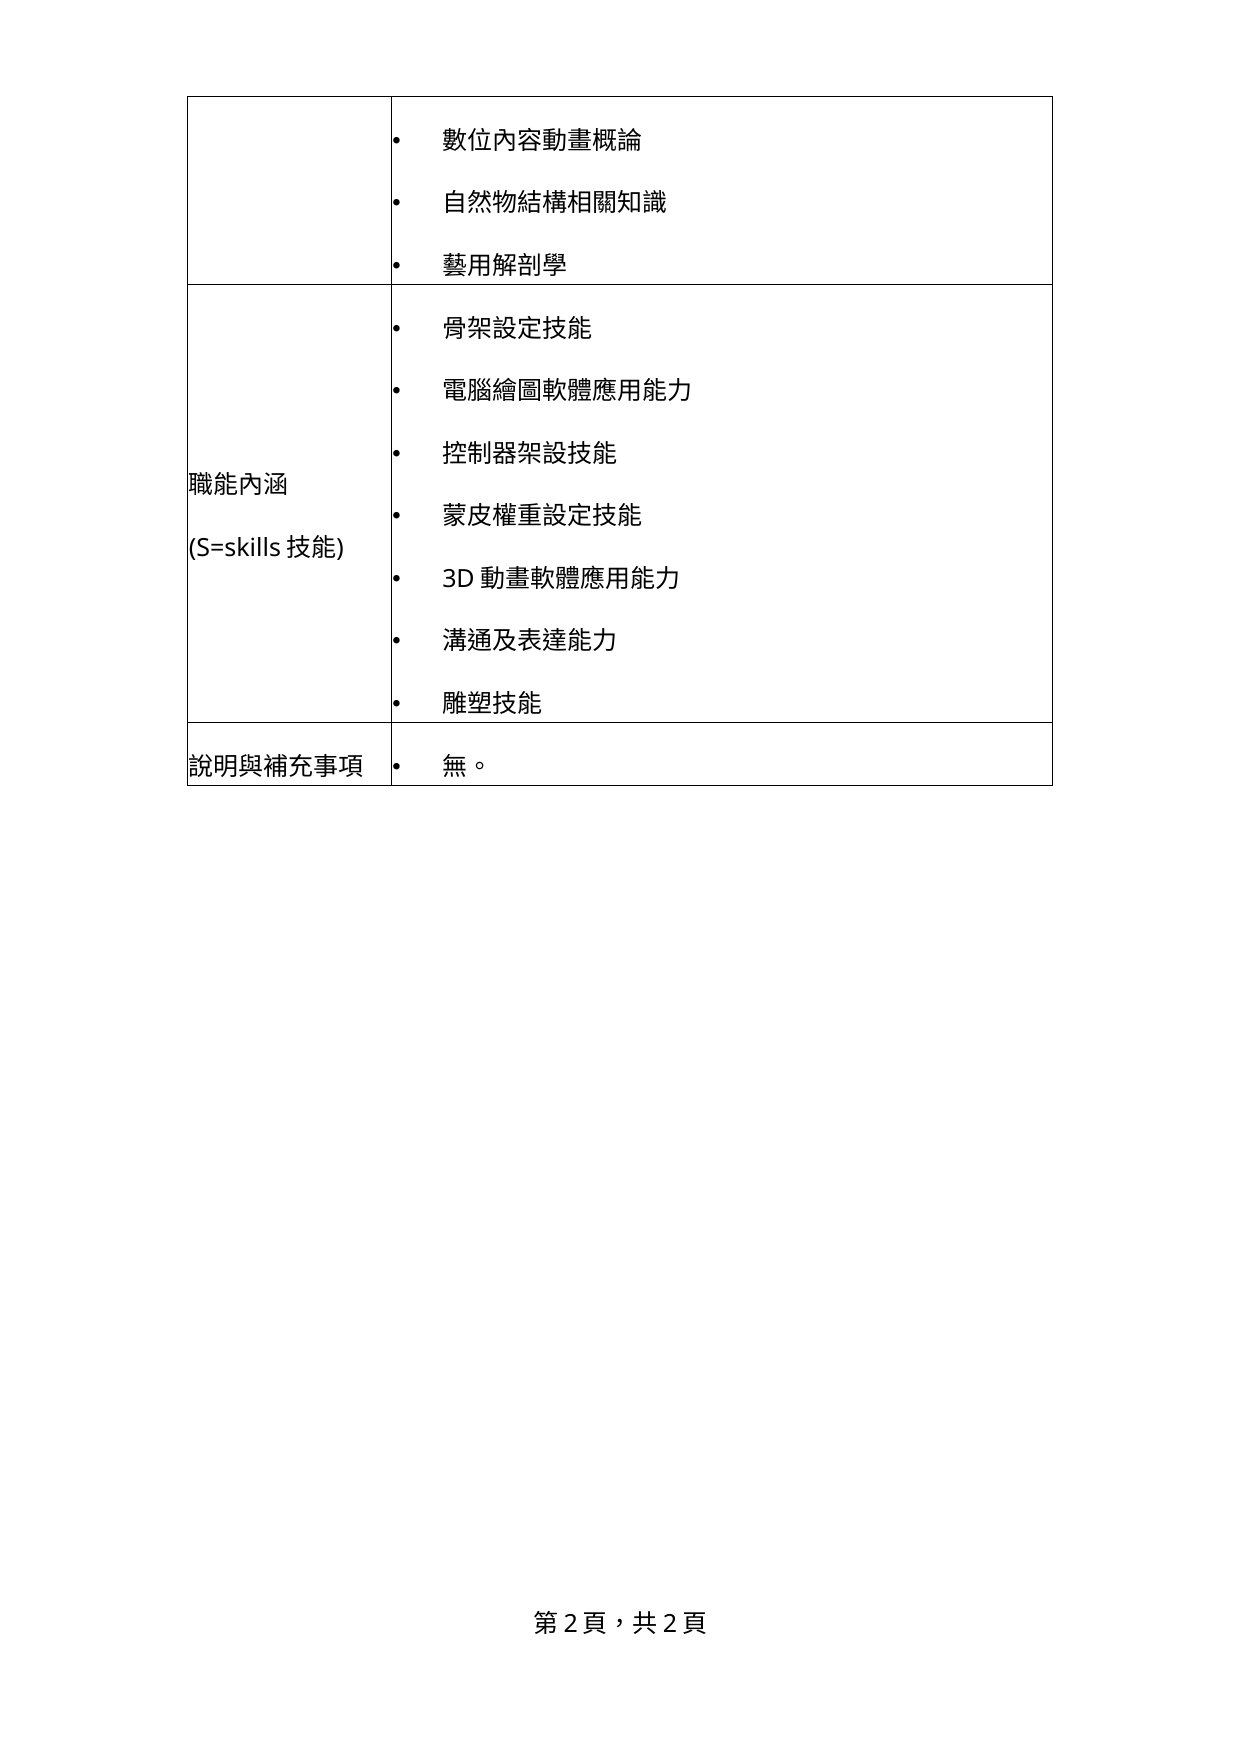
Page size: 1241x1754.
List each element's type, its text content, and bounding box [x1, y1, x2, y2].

table_cell 生物學 數位內容遊戲概論 電腦動畫相關知識 3D動畫軟體相關知識 數位內容動畫概論 自然物結構相關知識 藝用解剖學 [392, 97, 1052, 284]
table_cell 骨架設定技能 電腦繪圖軟體應用能力 控制器架設技能 蒙皮權重設定技能 3D動畫軟體應用能力 溝通及表達能力 雕塑技能 [392, 285, 1052, 722]
table_cell 職能內涵 (S=skills技能) [188, 285, 391, 722]
table_cell 說明與補充事項 [188, 723, 391, 785]
table_cell [188, 97, 391, 284]
table_cell 無。 [392, 723, 1052, 785]
